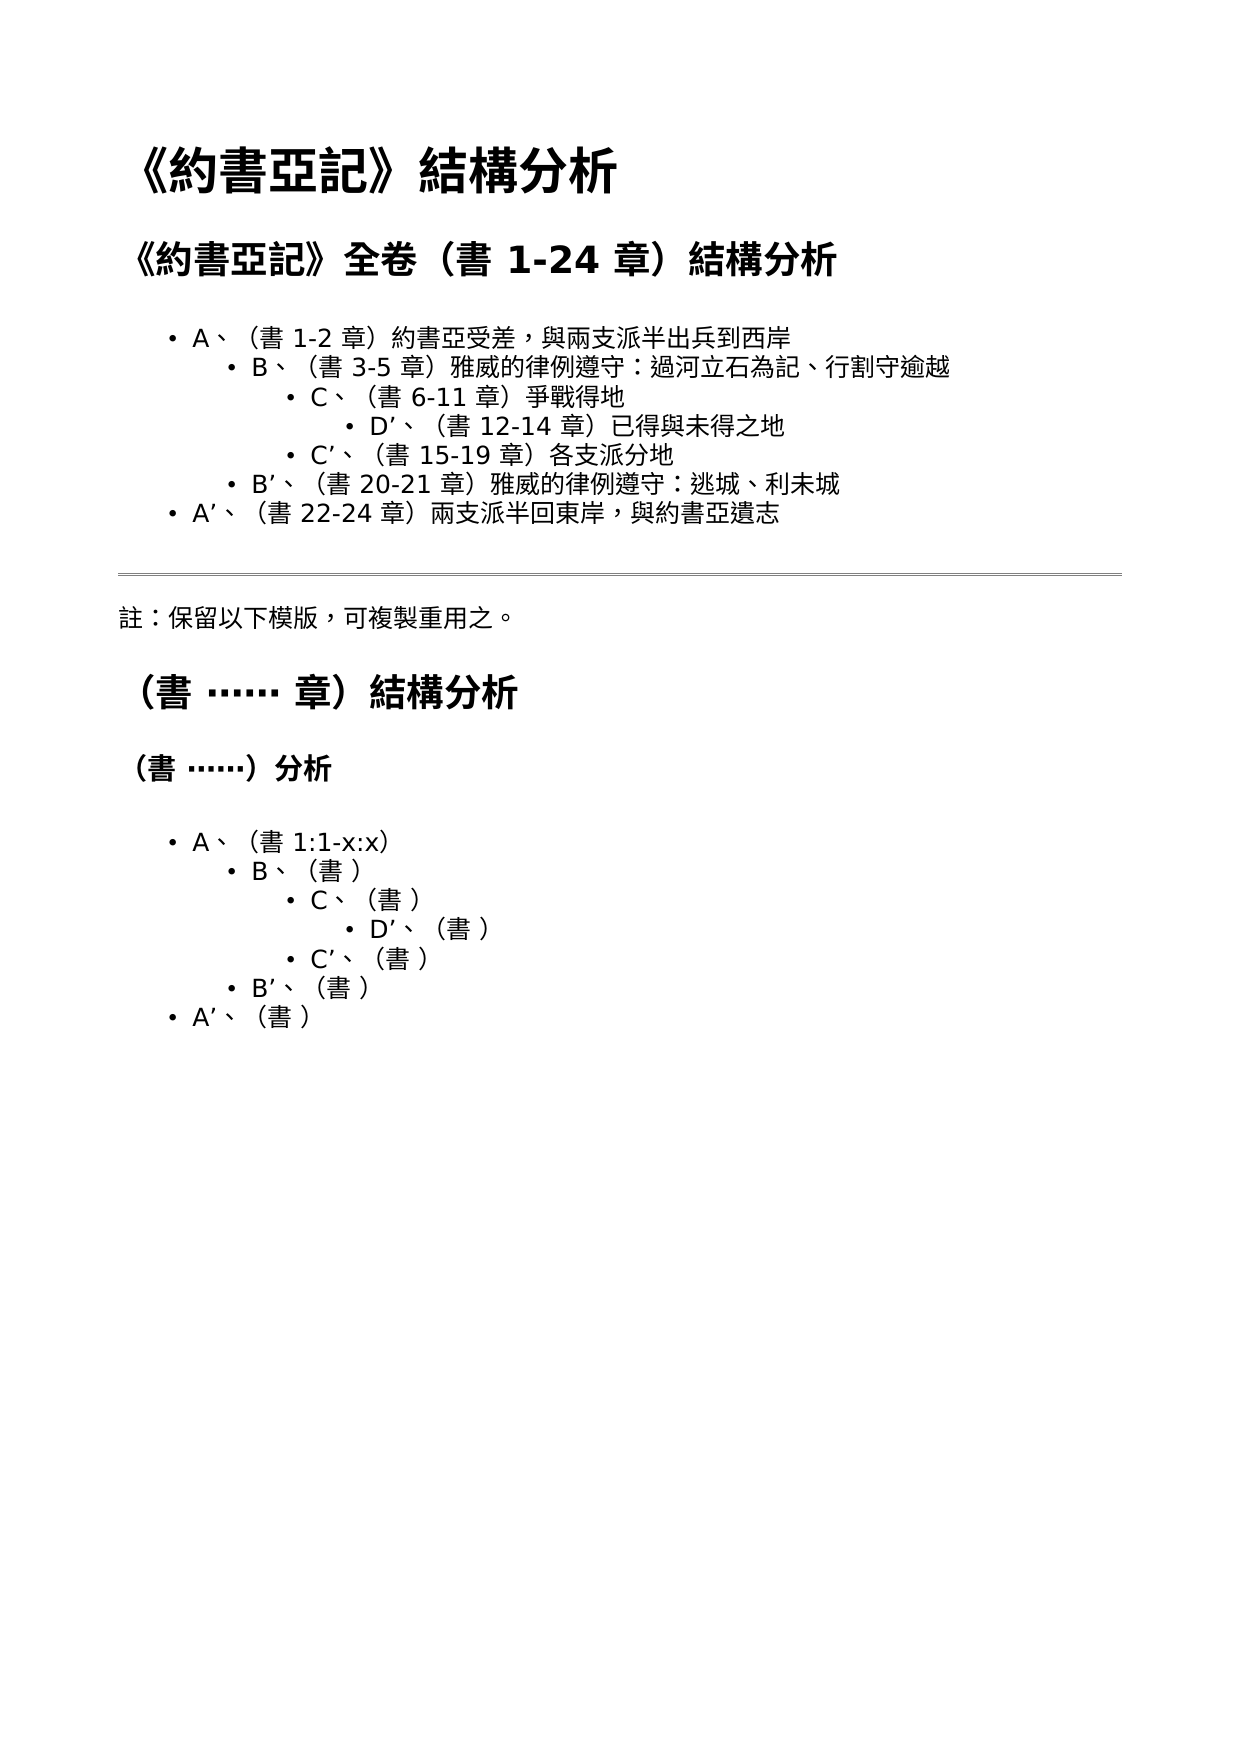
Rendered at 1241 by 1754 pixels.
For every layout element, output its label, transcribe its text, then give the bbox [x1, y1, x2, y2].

list C、（書 6-11 章）爭戰得地 [295, 383, 1122, 412]
list C、（書 ） [295, 887, 1122, 916]
list A、（書 1-2 章）約書亞受差，與兩支派半出兵到西岸 [177, 324, 1122, 354]
subtitle 《約書亞記》結構分析 [118, 143, 1122, 201]
list D’、（書 12-14 章）已得與未得之地 [354, 412, 1122, 441]
list C’、（書 ） [295, 945, 1122, 974]
subtitle （書 ⋯⋯）分析 [118, 752, 1122, 786]
subtitle 《約書亞記》全卷（書 1-24 章）結構分析 [118, 239, 1122, 282]
text 註：保留以下模版，可複製重用之。 [118, 604, 1122, 634]
list B、（書 ） [236, 857, 1122, 887]
list C’、（書 15-19 章）各支派分地 [295, 441, 1122, 470]
list B’、（書 ） [236, 974, 1122, 1003]
subtitle （書 ⋯⋯ 章）結構分析 [118, 671, 1122, 715]
list D’、（書 ） [354, 916, 1122, 945]
list A、（書 1:1-x:x） [177, 828, 1122, 857]
list A’、（書 ） [177, 1003, 1122, 1032]
list B、（書 3-5 章）雅威的律例遵守：過河立石為記、行割守逾越 [236, 354, 1122, 383]
list B’、（書 20-21 章）雅威的律例遵守：逃城、利未城 [236, 470, 1122, 499]
list A’、（書 22-24 章）兩支派半回東岸，與約書亞遺志 [177, 499, 1122, 529]
